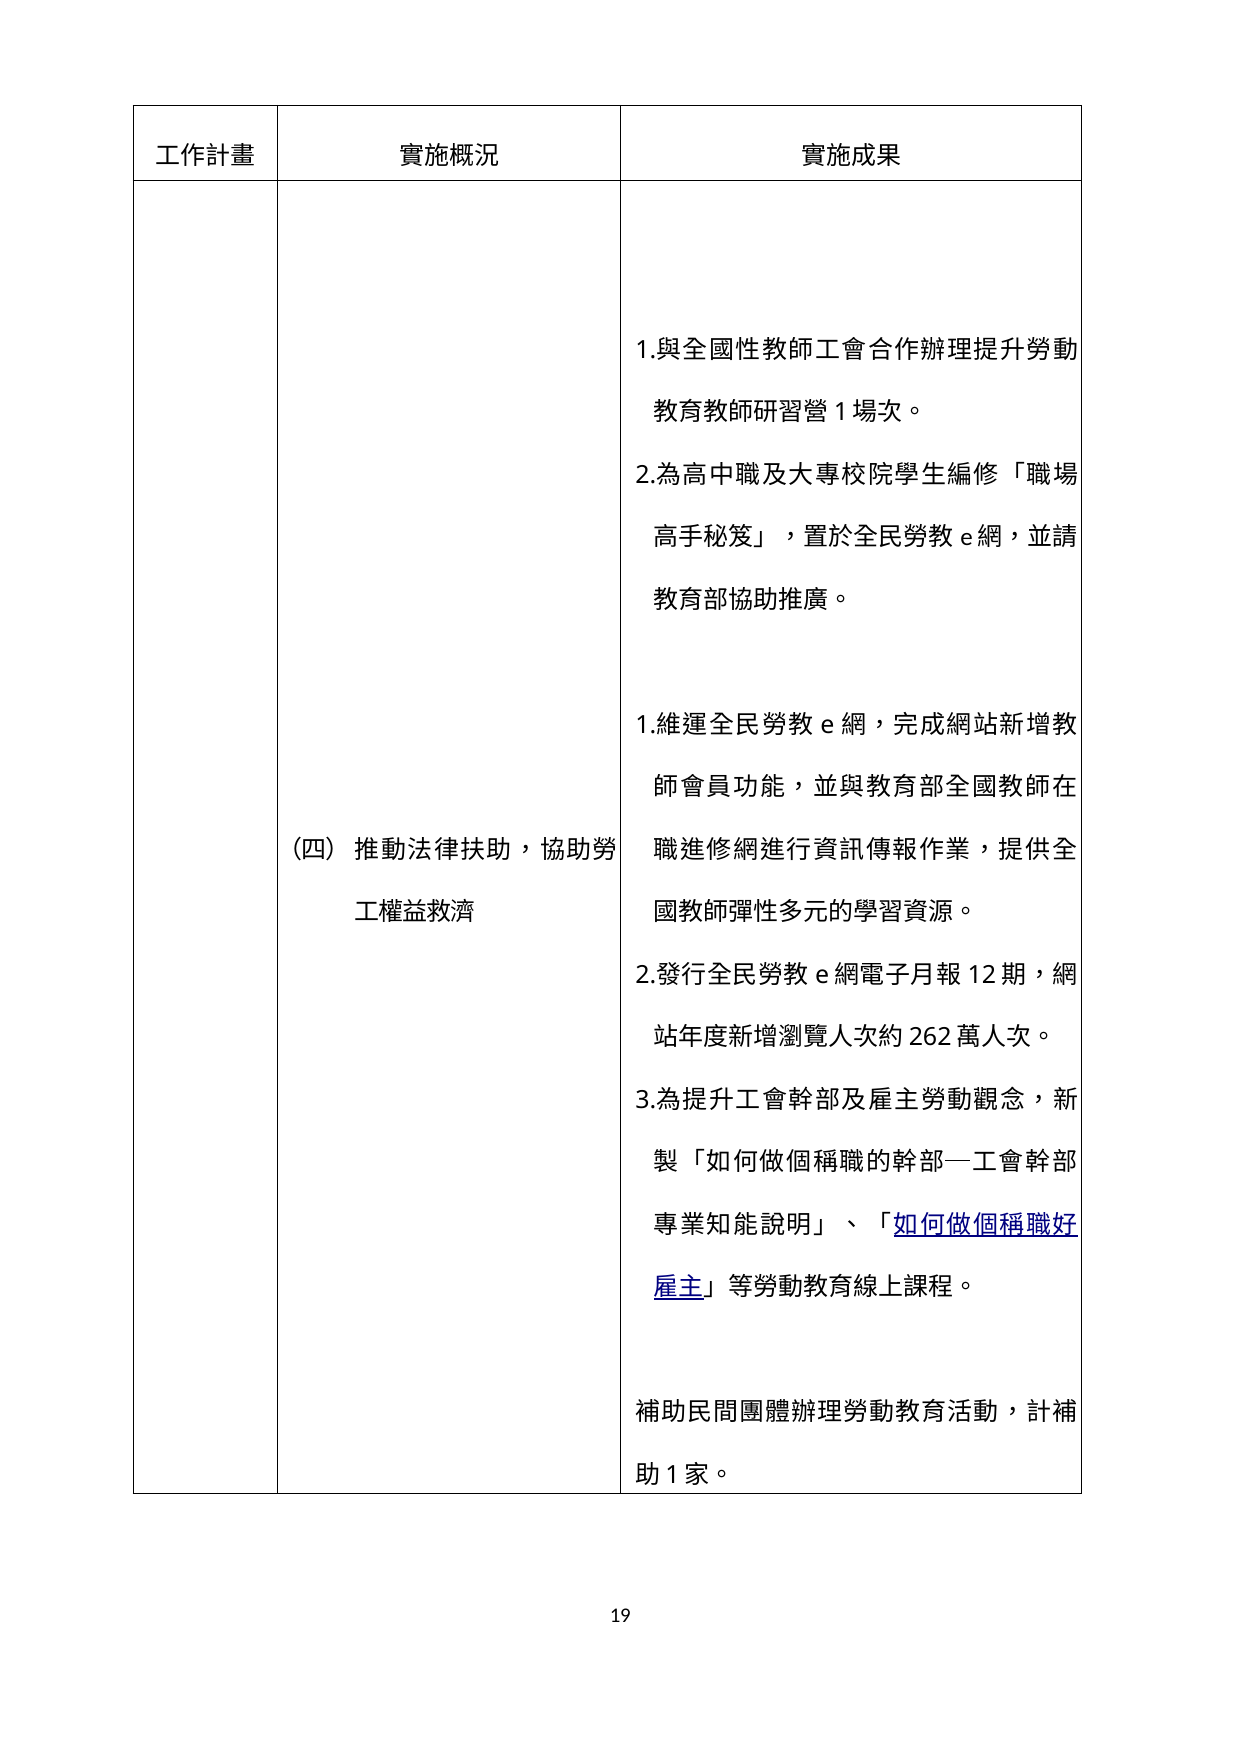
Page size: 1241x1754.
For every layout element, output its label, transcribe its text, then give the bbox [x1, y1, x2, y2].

table_header 工作計畫 [134, 106, 277, 180]
table_cell 邀集專家學者召開工會法裁處事項、工會組織變動及會務運作等實務議題相關會議10場次。 111年11月15日經立法院三讀通過工會法第45條修正條文。 辦理「工會法制議題工作坊」2場次，邀請工會幹部及專家學者參與對話。 辦理「工會法制不當勞動行為研習會議」2場次。 辦理「111年度工會業務知能研習暨聯繫會議」1場次，邀集各地方政府針對工會實務運作各項議題進行研商，並齊一協處原則。 補助工會團體辦理工會教育訓練，計補助162家工會。 透過補助工會協助勞工籌組工會，辦理輔導勞工籌組工會教育補助、新成立工會勞工教育補助及獎勵工會成立措施，計16家次。 補助工會運用行動通訊軟體，計補助140家工會。 辦理青年及女性工會幹部相關訓練活動，計3場次。 編製「工會組織運作實務參考手冊」，提供工會辦理會務參考運用。 辦理111年度因應貿易自由化建立勞工有關團體協商概念之說明活動3場次，計142人次參加。 辦理團體協約入廠輔導活動，受輔導團體協商之工會及事業單位，計20家次。 辦理集體協商人才培訓活動，計2場次，共培訓100人。 辦理簽訂團體協約實務分享及計畫說明會2場次，共67家參加。 研訂「團體協約之協商會議注意事項」，作為事業單位與工會協商程序之重要參考。 編印「團體協約法誠信協商義務參考手冊」，並置於本部網站提供各界瀏覽，作為勞資雙方協商團體協約之參考。 與美國聯邦調解調停署(FMCS)辦理臺美集體協商人才培訓研習會議及進行國際交流3場次，計170人次參加。 核定獎勵簽訂團體協約之工會，計56件。 辦理111年度勞資爭議調解人訓練1場次，並製發調解人認證證書及簽證手冊27人，與辦理調解人執行調解業務視訊研習活動1場次，共215人參與。 111 年 5 月 11 日 修正發布 「補助行政機關委託民間團體辦理勞資爭議調解實施要點」補助行政費金額等規定，及「行政機關委託民間團體辦理勞資爭議調解作業要點」部分規定，穩定整體勞資爭議調解品質。 辦理111年度勞資爭議處理及大量解僱勞工保護知能研習暨聯繫會議，計1場次。 頒發勞資爭議資深調解人感謝狀，計11人。 111年5月25日修正發布「補助行政機關辦理勞資爭議仲裁實施要點」，協助地方政府運用仲裁機制解決爭議。 補助民間團體辦理勞資爭議調解研習活動，計6場次。 辦理輔導事業單位建構企業內勞資爭議處理制度入廠輔導活動，計15場次。 完成印製大量解僱勞工保護法制說明摺頁4,000份，發送地方主管機關運用，並置於本部網站供民眾瀏覽。 完成編修大量解僱勞工保護法令解釋彙編，並印製3,000份提供地方主管機關輔導事業單位落實法令。 111年6月28日及11月24日召開大量解僱勞工時勞動市場變動趨勢評估委員會各1場次。 補助各地方主管機關辦理111年度「落實大量解僱勞工保護機制計畫」，計查訪67家次。 111年5月10日修正發布「補助行政機關落實大量解僱保護機制及入廠調處勞資爭議實施要點」，補助地方政府執行大量解僱勞工保護法協商及查訪規定，並協助入廠調處勞資爭議事件。 委託民間團體辦理勞工法律扶助受理3,713件，核定扶助3,129件，且訴訟結果約7成有利於勞工。 補助勞工勞動事件處理期間必要費用計143件及訴訟期間生活費用計140人次。 與法律扶助基金會召開4場次會議，持續滾動檢討扶助措施，協助勞工維護權益。 辦理110年度勞工訴訟扶助專案滿意度意見調查，整體服務滿意度達90%。 不當勞動行為裁決委員會受理案件38件，審理案件63件，作成決定29件，和解6件，撤回18件，審理中10件。 召開調查會議計89場次，詢問會議計25場次，裁決會議計43場次。 補助不當勞動行為裁決代理扶助，計5人次。 補助工會出席不當勞動行為裁決調查會議及詢問會議交通費，計37場次。 修正發布「不當勞動行為裁決委員案件審理給付報酬標準」。 辦理「日本東京都勞動委員會事務局視訊交流會議」。 辦理「臺美不當勞動行為裁決案例及制度交流研討視訊會議」。 辦理「不當勞動行為裁決制度研修會議」。 與全國性教師工會合作辦理提升勞動教育教師研習營1場次。 為高中職及大專校院學生編修「職場高手秘笈」，置於全民勞教 e網，並請教育部協助推廣。 維運全民勞教e網，完成網站新增教師會員功能，並與教育部全國教師在職進修網進行資訊傳報作業，提供全國教師彈性多元的學習資源。 發行全民勞教e網電子月報12期，網站年度新增瀏覽人次約262萬人次。 為提升工會幹部及雇主勞動觀念，新製「如何做個稱職的幹部─工會幹部專業知能說明」、「如何做個稱職好雇主」等勞動教育線上課程。 補助民間團體辦理勞動教育活動，計補助1家。 進入32所高中職學校辦理勞動舞台劇巡迴活動，提升學生對勞動概念的瞭解。 進入大專校院電資相關科系辦理5場次勞權扎根講座，並編製勞動教育手冊「電資人生涯攻略」提供學生參用。 編製勞動教育繪本「小兔踏踏上學去」，並發送全國國民小學及圖書館。 [621, 181, 1081, 1493]
table_header 實施概況 [278, 106, 620, 180]
table_cell [134, 181, 277, 1493]
table_cell 營造勞工有利結社環境 推動研修工會法制，完善工會組織制度，加強有利勞工結社相關措施 輔導勞工籌組工會，營造工會有利運作環境，提升會員知能及協助工會運作 促進勞資自治協商 強化勞資雙方協商知能，輔導勞資雙方自治協商 獎勵勞資雙方簽訂團體協約 提升勞資爭議處理效能 辦理勞資爭議調解及仲裁訓練，提升勞資爭議調處人員專業知能 運用民間團體資源，推動勞資爭議調解及仲裁業務 健全大量解僱勞工保護措施，確保勞工權益 推動法律扶助，協助勞工權益救濟 健全不當勞動行為裁決機制 執行不當勞動行為裁決案件審理及行政訴訟相關事務 完善裁決相關機制，提升裁決審理效能 提升國民勞動觀念 提升國民勞動意識，以多元管道推廣勞動教育 維運更新全民勞教e網，編製勞動教育e化補充教材 輔導民間團體辦理勞動事務進修教育事宜 深植校園勞動權益概念 [278, 181, 620, 1493]
table_header 實施成果 [621, 106, 1081, 180]
